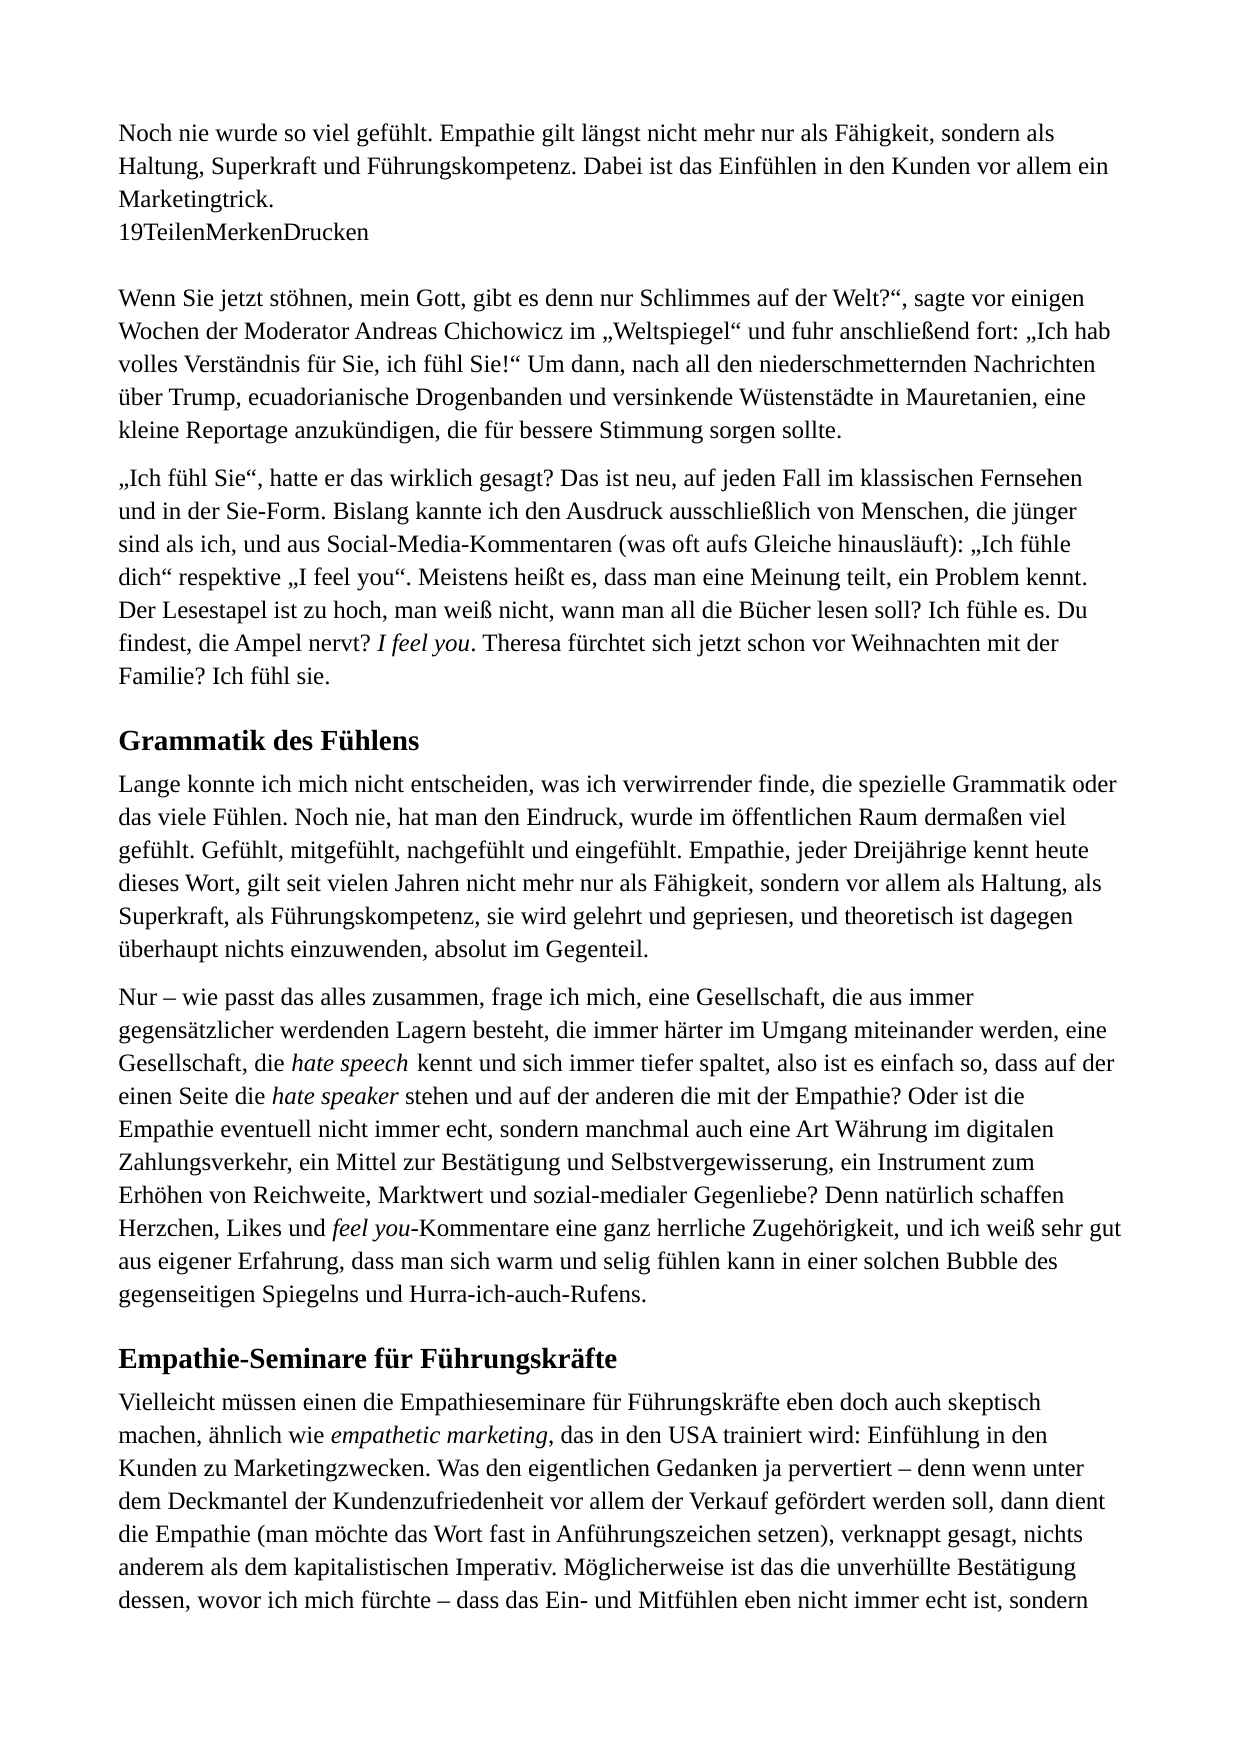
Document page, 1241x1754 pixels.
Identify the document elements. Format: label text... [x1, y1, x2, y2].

text Noch nie wurde so viel gefühlt. Empathie gilt längst nicht mehr nur als Fähigkeit, sondern als Haltung, Superkraft und Führungskompetenz. Dabei ist das Einfühlen in den Kunden vor allem ein Marketingtrick. [118, 118, 1122, 213]
text „Ich fühl Sie“, hatte er das wirklich gesagt? Das ist neu, auf jeden Fall im klassischen Fernsehen und in der Sie-Form. Bislang kannte ich den Ausdruck ausschließlich von Menschen, die jünger sind als ich, und aus Social-Media-Kommentaren (was oft aufs Gleiche hinausläuft): „Ich fühle dich“ respektive „I feel you“. Meistens heißt es, dass man eine Meinung teilt, ein Problem kennt. Der Lesestapel ist zu hoch, man weiß nicht, wann man all die Bücher lesen soll? Ich fühle es. Du findest, die Ampel nervt? I feel you. Theresa fürchtet sich jetzt schon vor Weihnachten mit der Familie? Ich fühl sie. [118, 463, 1122, 690]
text Lange konnte ich mich nicht entscheiden, was ich verwirrender finde, die spezielle Grammatik oder das viele Fühlen. Noch nie, hat man den Eindruck, wurde im öffentlichen Raum dermaßen viel gefühlt. Gefühlt, mitgefühlt, nachgefühlt und eingefühlt. Empathie, jeder Dreijährige kennt heute dieses Wort, gilt seit vielen Jahren nicht mehr nur als Fähigkeit, sondern vor allem als Haltung, als Superkraft, als Führungskompetenz, sie wird gelehrt und gepriesen, und theoretisch ist dagegen überhaupt nichts einzuwenden, absolut im Gegenteil. [118, 769, 1122, 963]
subtitle Grammatik des Fühlens [118, 723, 1122, 757]
text Nur – wie passt das alles zusammen, frage ich mich, eine Gesellschaft, die aus immer gegensätzlicher werdenden Lagern besteht, die immer härter im Umgang miteinander werden, eine Gesellschaft, die hate speech kennt und sich immer tiefer spaltet, also ist es einfach so, dass auf der einen Seite die hate speaker stehen und auf der anderen die mit der Empathie? Oder ist die Empathie eventuell nicht immer echt, sondern manchmal auch eine Art Währung im digitalen Zahlungsverkehr, ein Mittel zur Bestätigung und Selbstvergewisserung, ein Instrument zum Erhöhen von Reichweite, Marktwert und sozial-medialer Gegenliebe? Denn natürlich schaffen Herzchen, Likes und feel you-Kommentare eine ganz herrliche Zugehörigkeit, und ich weiß sehr gut aus eigener Erfahrung, dass man sich warm und selig fühlen kann in einer solchen Bubble des gegenseitigen Spiegelns und Hurra-ich-auch-Rufens. [118, 982, 1122, 1308]
text 19TeilenMerkenDrucken [118, 217, 1122, 246]
subtitle Empathie-Seminare für Führungskräfte [118, 1341, 1122, 1375]
text Wenn Sie jetzt stöhnen, mein Gott, gibt es denn nur Schlimmes auf der Welt?“, sagte vor einigen Wochen der Moderator Andreas Chichowicz im „Weltspiegel“ und fuhr anschließend fort: „Ich hab volles Verständnis für Sie, ich fühl Sie!“ Um dann, nach all den niederschmetternden Nachrichten über Trump, ecuadorianische Drogenbanden und versinkende Wüstenstädte in Mauretanien, eine kleine Reportage anzukündigen, die für bessere Stimmung sorgen sollte. [118, 283, 1122, 444]
text Vielleicht müssen einen die Empathieseminare für Führungskräfte eben doch auch skeptisch machen, ähnlich wie empathetic marketing, das in den USA trainiert wird: Einfühlung in den Kunden zu Marketingzwecken. Was den eigentlichen Gedanken ja pervertiert – denn wenn unter dem Deckmantel der Kundenzufriedenheit vor allem der Verkauf gefördert werden soll, dann dient die Empathie (man möchte das Wort fast in Anführungszeichen setzen), verknappt gesagt, nichts anderem als dem kapitalistischen Imperativ. Möglicherweise ist das die unverhüllte Bestätigung dessen, wovor ich mich fürchte – dass das Ein- und Mitfühlen eben nicht immer echt ist, sondern [118, 1387, 1122, 1614]
